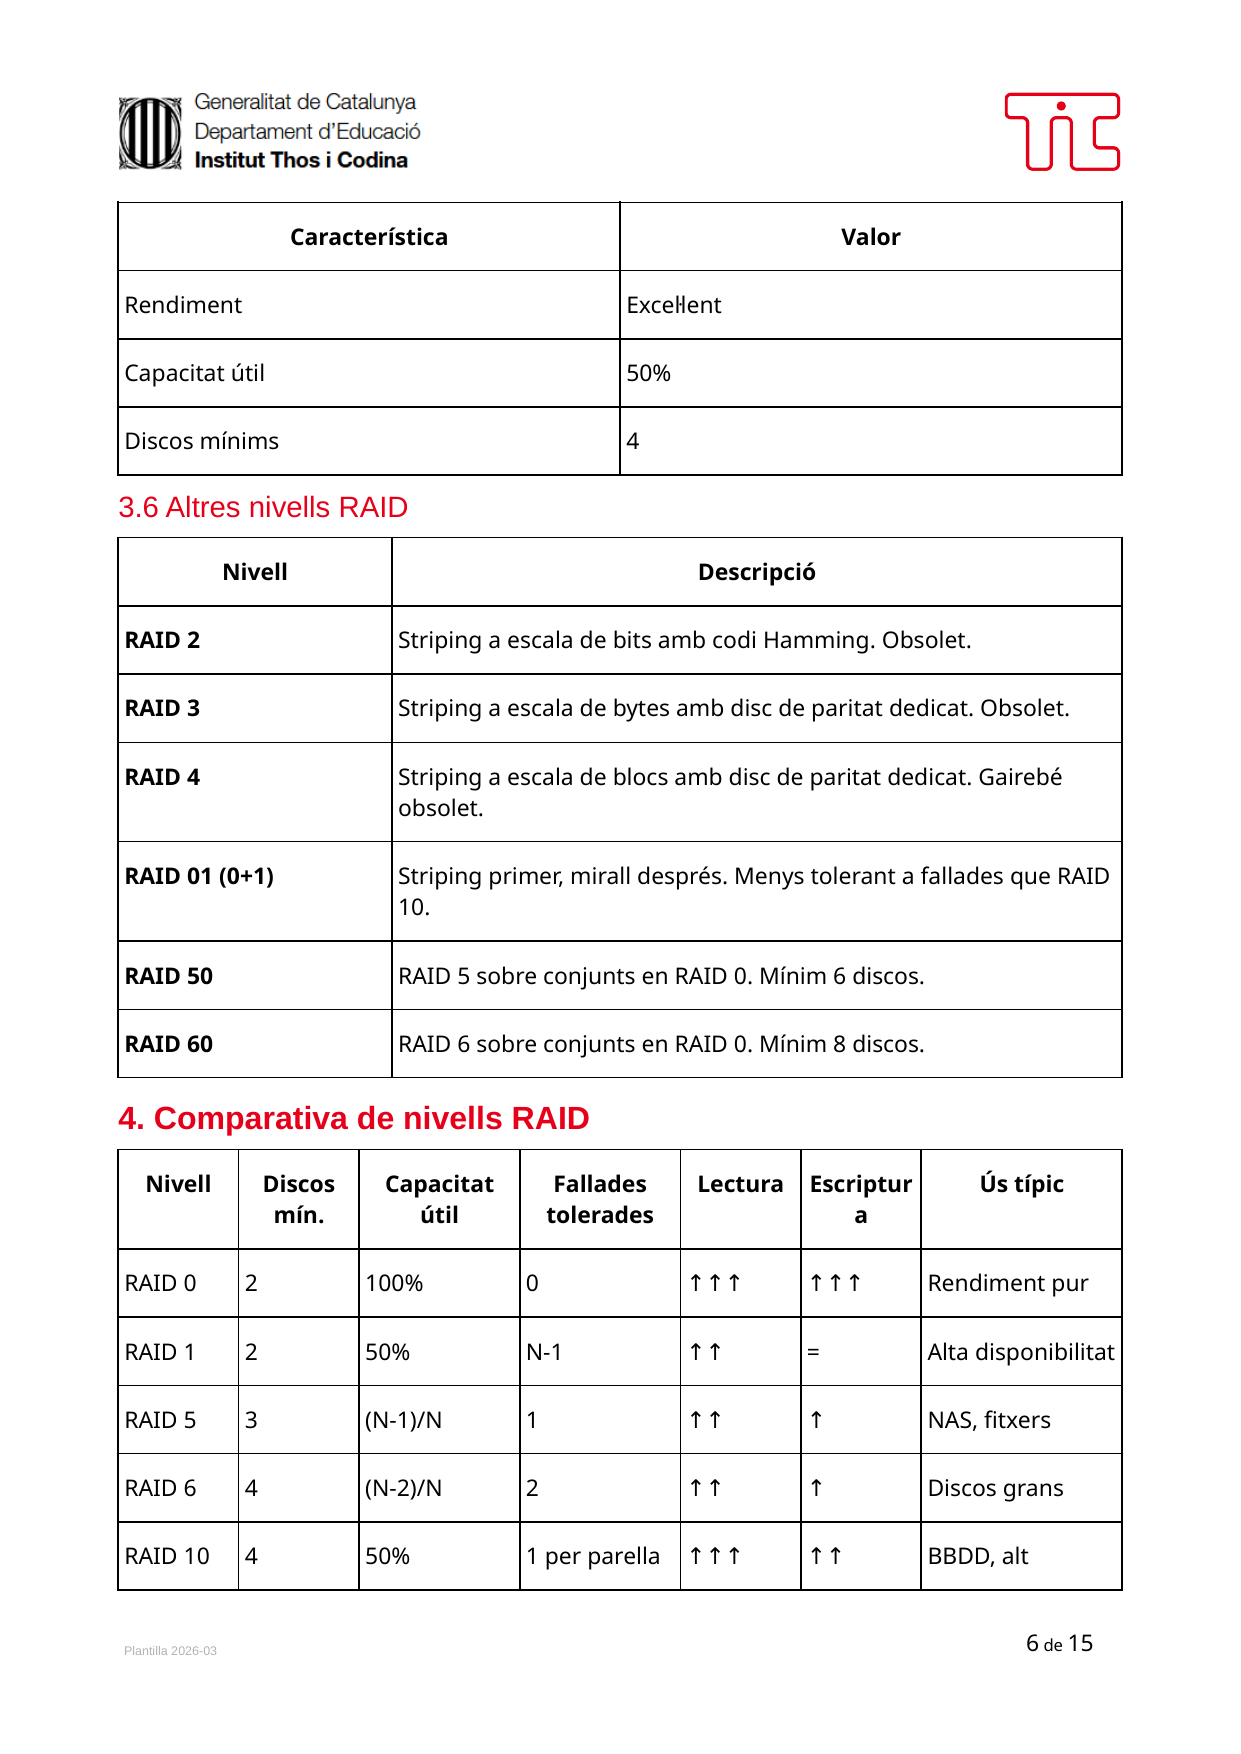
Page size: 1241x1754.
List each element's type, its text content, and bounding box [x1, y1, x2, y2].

table_header Ús típic [922, 1150, 1121, 1248]
picture [1004, 92, 1123, 171]
table_cell (N-1)/N [360, 1386, 519, 1453]
table_cell Alta disponibilitat [922, 1318, 1121, 1384]
table_cell Discos mínims [119, 408, 619, 474]
table_cell 2 [239, 1318, 358, 1384]
table_cell 2 [239, 1250, 358, 1316]
table_cell 2 [521, 1454, 680, 1521]
table_cell RAID 01 (0+1) [119, 842, 391, 940]
table_cell Striping primer, mirall després. Menys tolerant a fallades que RAID 10. [393, 842, 1121, 940]
table_cell Striping a escala de bits amb codi Hamming. Obsolet. [393, 607, 1121, 673]
table_header Lectura [681, 1150, 800, 1248]
table_header Nivell [119, 1150, 238, 1248]
table_cell RAID 60 [119, 1010, 391, 1077]
subtitle 4. Comparativa de nivells RAID [118, 1099, 1122, 1136]
table_cell ↑↑↑ [681, 1523, 800, 1589]
table_cell (N-2)/N [360, 1454, 519, 1521]
table_cell RAID 5 sobre conjunts en RAID 0. Mínim 6 discos. [393, 942, 1121, 1008]
table_cell ↑↑↑ [681, 1250, 800, 1316]
table_cell RAID 6 [119, 1454, 238, 1521]
table_cell RAID 3 [119, 675, 391, 741]
table_header Escriptura [802, 1150, 920, 1248]
table_cell N-1 [521, 1318, 680, 1384]
table_header Capacitat útil [360, 1150, 519, 1248]
table_cell RAID 5 [119, 1386, 238, 1453]
picture [118, 92, 422, 171]
table_cell BBDD, alt [922, 1523, 1121, 1589]
table_header Característica [119, 203, 619, 269]
table_cell ↑↑ [681, 1386, 800, 1453]
table_cell Striping a escala de bytes amb disc de paritat dedicat. Obsolet. [393, 675, 1121, 741]
table_cell RAID 0 [119, 1250, 238, 1316]
table_cell 50% [360, 1523, 519, 1589]
table_cell ↑↑↑ [802, 1250, 920, 1316]
table_header Nivell [119, 538, 391, 605]
table_cell 4 [239, 1454, 358, 1521]
table_cell 1 per parella [521, 1523, 680, 1589]
table_cell ↑↑ [802, 1523, 920, 1589]
table_cell RAID 6 sobre conjunts en RAID 0. Mínim 8 discos. [393, 1010, 1121, 1077]
table_cell 50% [621, 340, 1121, 406]
table_cell RAID 4 [119, 743, 391, 841]
table_cell ↑↑ [681, 1454, 800, 1521]
table_cell RAID 50 [119, 942, 391, 1008]
table_header Valor [621, 203, 1121, 269]
table_cell Excel·lent [621, 271, 1121, 338]
table_cell Discos grans [922, 1454, 1121, 1521]
table_cell 4 [239, 1523, 358, 1589]
table_cell RAID 1 [119, 1318, 238, 1384]
table_cell 1 [521, 1386, 680, 1453]
table_cell RAID 2 [119, 607, 391, 673]
table_cell = [802, 1318, 920, 1384]
subtitle 3.6 Altres nivells RAID [118, 490, 1122, 524]
table_cell ↑ [802, 1454, 920, 1521]
table_cell Striping a escala de blocs amb disc de paritat dedicat. Gairebé obsolet. [393, 743, 1121, 841]
table_header Discos mín. [239, 1150, 358, 1248]
table_cell NAS, fitxers [922, 1386, 1121, 1453]
table_cell 0 [521, 1250, 680, 1316]
table_header Fallades tolerades [521, 1150, 680, 1248]
table_cell Rendiment [119, 271, 619, 338]
table_cell Capacitat útil [119, 340, 619, 406]
table_cell ↑ [802, 1386, 920, 1453]
table_cell Rendiment pur [922, 1250, 1121, 1316]
table_cell 3 [239, 1386, 358, 1453]
table_header Descripció [393, 538, 1121, 605]
table_cell 4 [621, 408, 1121, 474]
table_cell 100% [360, 1250, 519, 1316]
table_cell 50% [360, 1318, 519, 1384]
table_cell RAID 10 [119, 1523, 238, 1589]
table_cell ↑↑ [681, 1318, 800, 1384]
